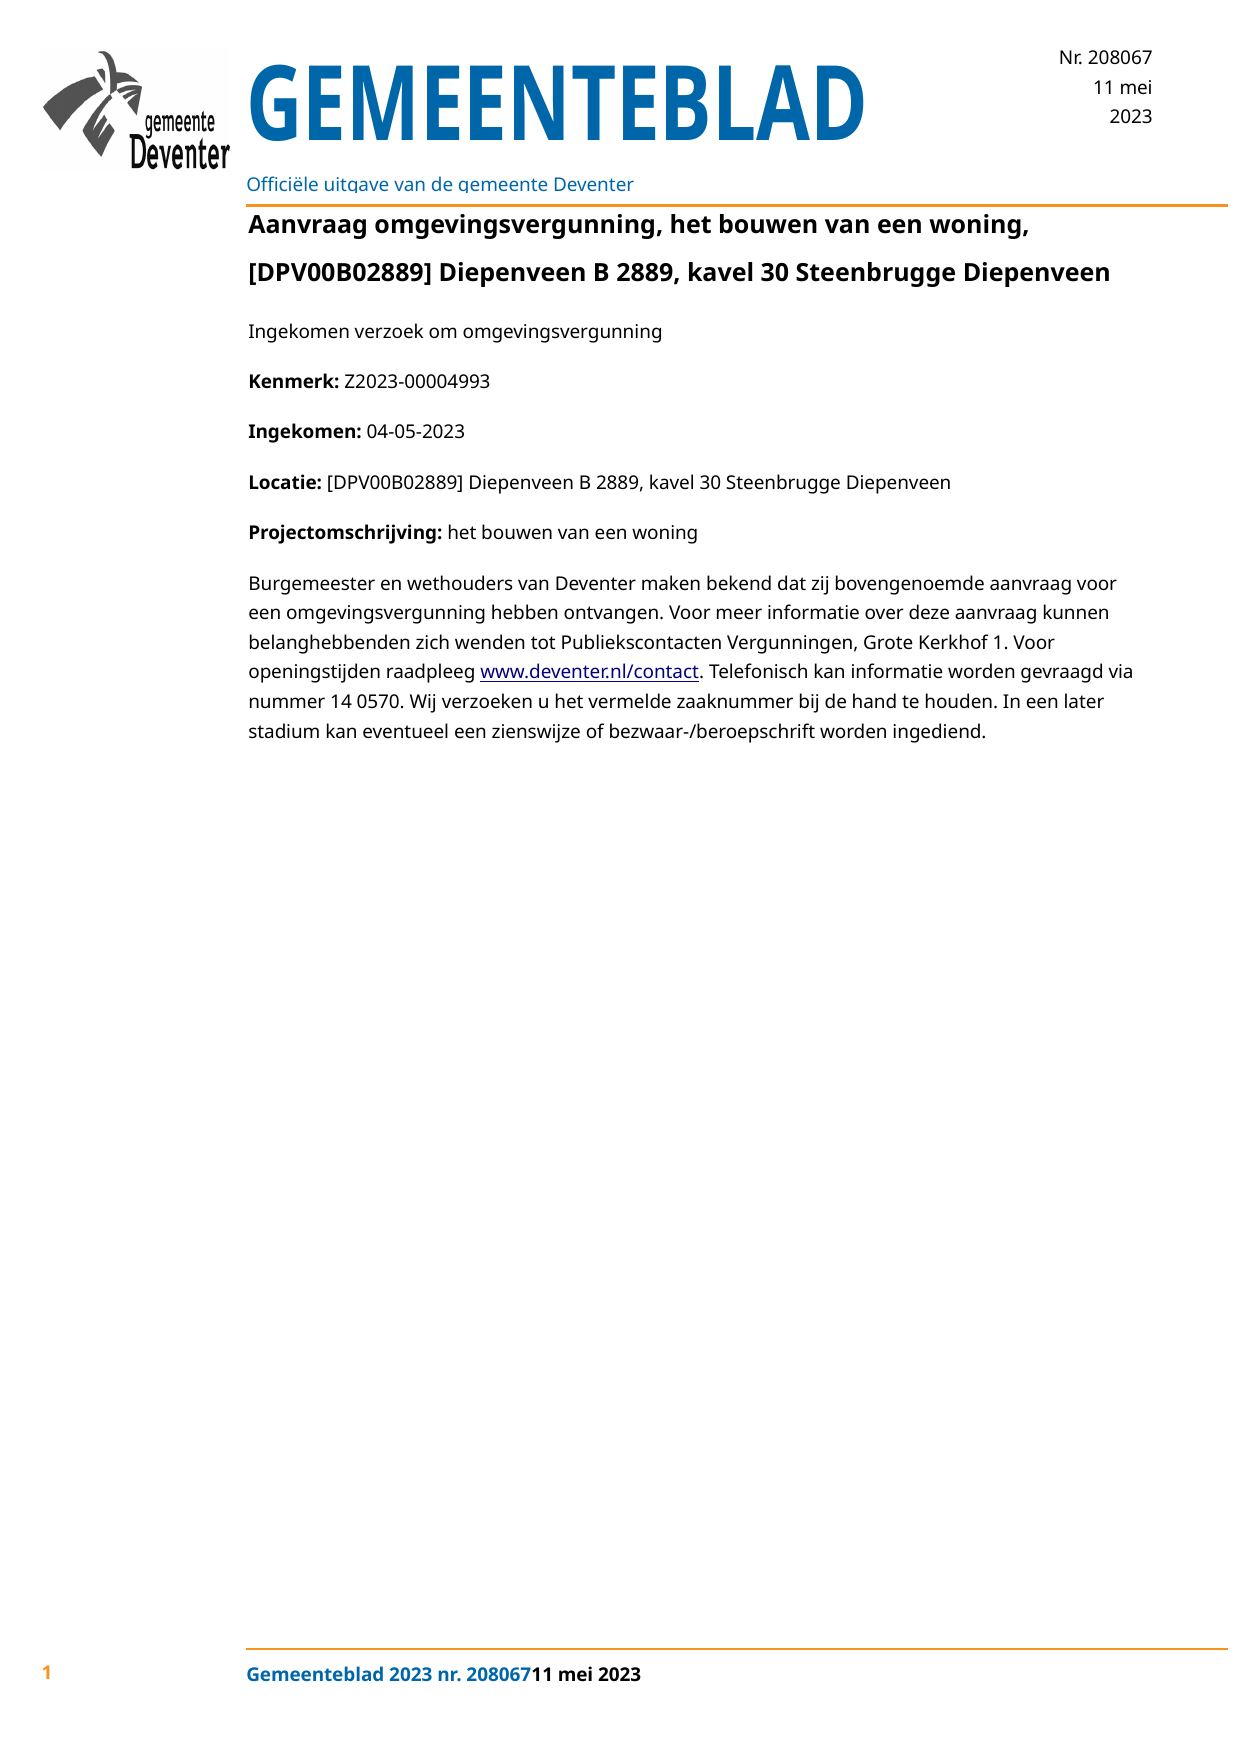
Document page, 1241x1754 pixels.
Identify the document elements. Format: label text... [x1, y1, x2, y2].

text Projectomschrijving: het bouwen van een woning [248, 519, 1152, 545]
text Ingekomen verzoek om omgevingsvergunning [248, 318, 1152, 344]
picture [41, 47, 231, 172]
text Ingekomen: 04-05-2023 [248, 419, 1152, 444]
text Locatie: [DPV00B02889] Diepenveen B 2889, kavel 30 Steenbrugge Diepenveen [248, 469, 1152, 495]
text Aanvraag omgevingsvergunning, het bouwen van een woning, [DPV00B02889] Diepenveen B 2889, kavel 30 Steenbrugge Diepenveen [248, 207, 1152, 288]
text Burgemeester en wethouders van Deventer maken bekend dat zij bovengenoemde aanvraag voor een omgevingsvergunning hebben ontvangen. Voor meer informatie over deze aanvraag kunnen belanghebbenden zich wenden tot Publiekscontacten Vergunningen, Grote Kerkhof 1. Voor openingstijden raadpleeg www.deventer.nl/contact. Telefonisch kan informatie worden gevraagd via nummer 14 0570. Wij verzoeken u het vermelde zaaknummer bij de hand te houden. In een later stadium kan eventueel een zienswijze of bezwaar-/beroepschrift worden ingediend. [248, 570, 1152, 744]
text Kenmerk: Z2023-00004993 [248, 368, 1152, 394]
